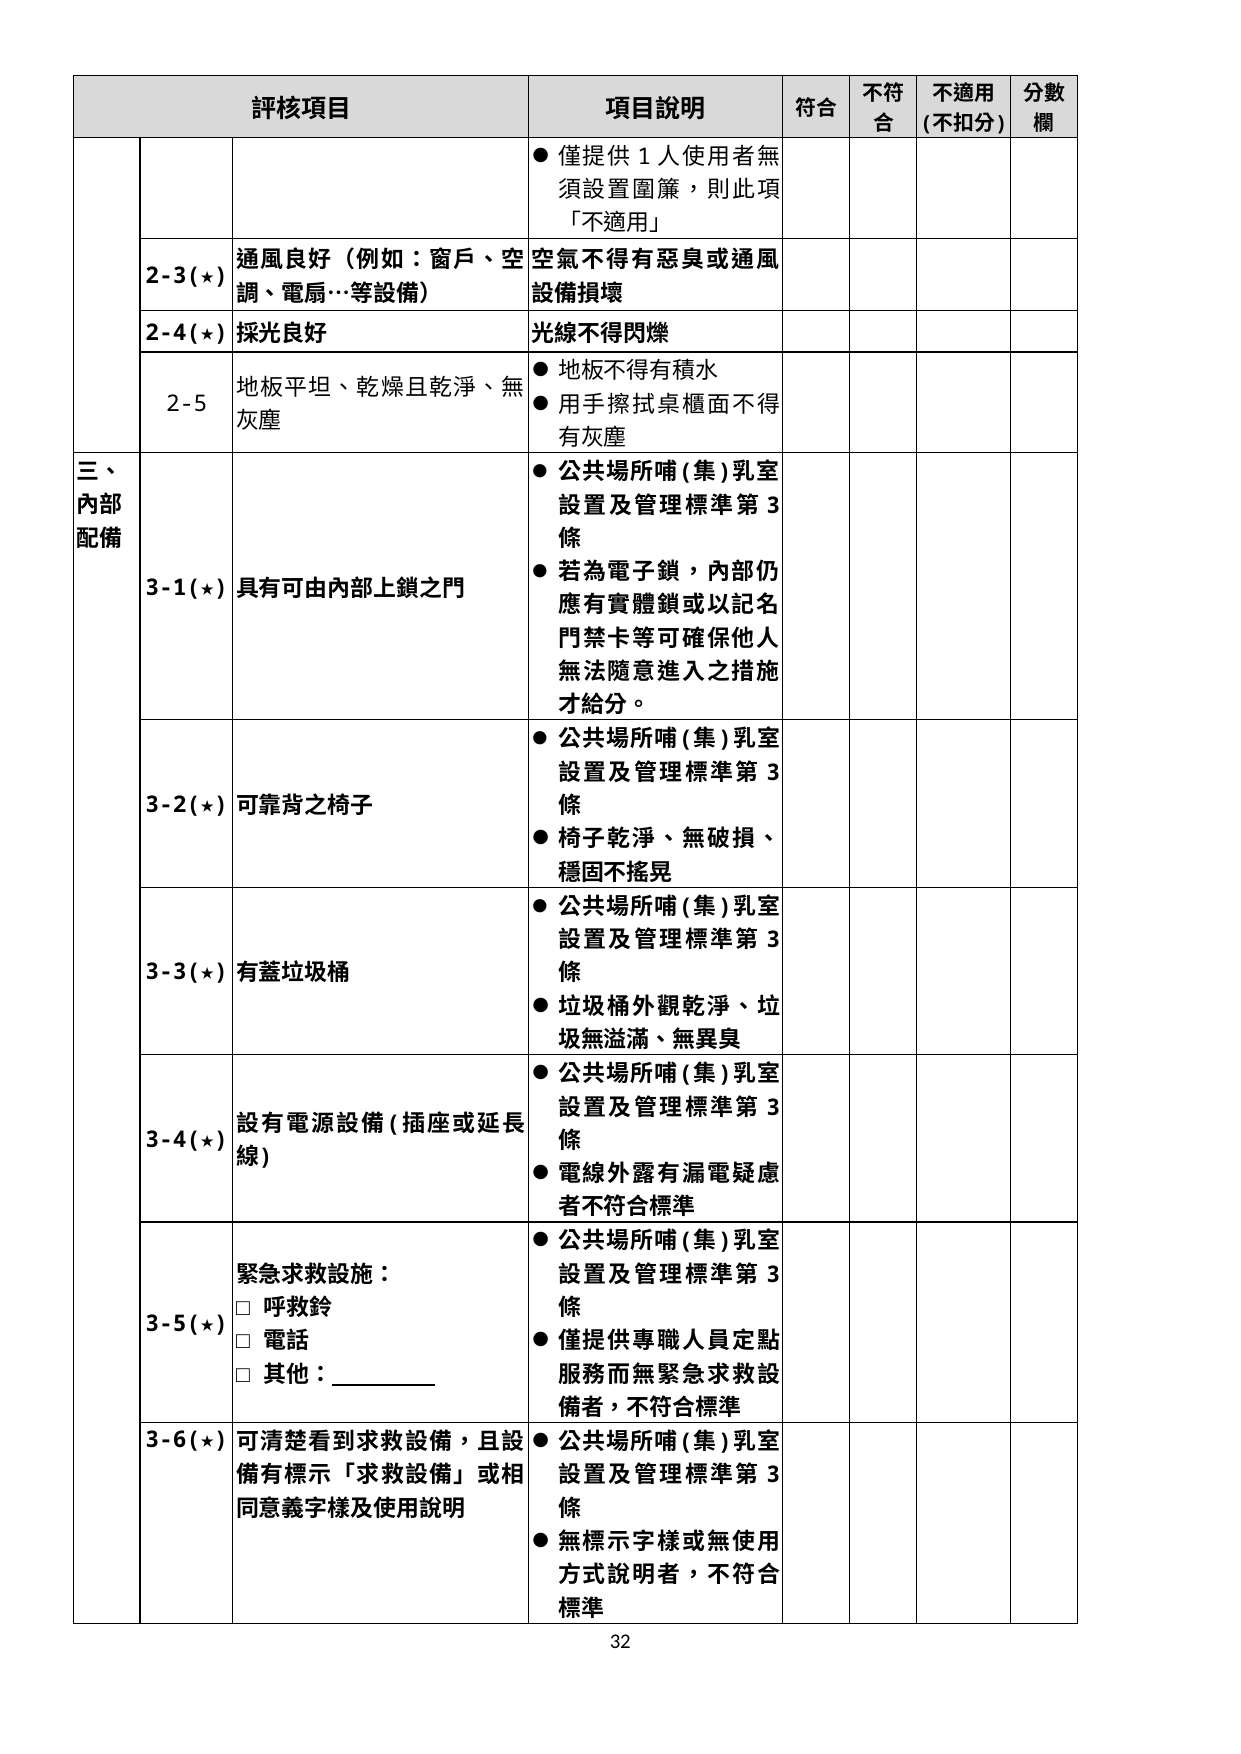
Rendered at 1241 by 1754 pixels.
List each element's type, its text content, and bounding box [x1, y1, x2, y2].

table_cell 對外開放使用者，應以圍簾區隔出符合申請表提報使用人數之哺乳空間，並維護使用者隱私性 僅提供1人使用者無須設置圍簾，則此項「不適用」 [529, 138, 782, 237]
table_cell [917, 138, 1010, 237]
table_cell [783, 1423, 849, 1623]
table_cell [850, 1055, 916, 1221]
table_header 不適用 (不扣分) [917, 76, 1010, 137]
table_cell 公共場所哺(集)乳室設置及管理標準第3條 無標示字樣或無使用方式說明者，不符合標準 [529, 1423, 782, 1623]
table_cell [1011, 1055, 1077, 1221]
table_header 評核項目 [74, 76, 528, 137]
table_cell [1011, 239, 1077, 310]
table_cell 採光良好 [233, 311, 528, 351]
table_cell 3-2(★) [141, 720, 232, 887]
table_cell [850, 138, 916, 237]
table_cell [783, 138, 849, 237]
table_cell 3-1(★) [141, 453, 232, 719]
table_cell [917, 353, 1010, 452]
table_cell [917, 311, 1010, 351]
table_cell [850, 453, 916, 719]
table_cell 三、 內部配備 [74, 453, 139, 1623]
table_cell [850, 239, 916, 310]
table_cell [1011, 138, 1077, 237]
table_cell [783, 353, 849, 452]
table_cell [850, 1223, 916, 1422]
table_cell 公共場所哺(集)乳室設置及管理標準第3條 垃圾桶外觀乾淨、垃圾無溢滿、無異臭 [529, 888, 782, 1054]
table_cell 2-3(★) [141, 239, 232, 310]
table_cell 公共場所哺(集)乳室設置及管理標準第3條 椅子乾淨、無破損、穩固不搖晃 [529, 720, 782, 887]
table_cell 緊急求救設施： □ 呼救鈴 □ 電話 □ 其他： [233, 1223, 528, 1422]
table_cell [917, 1223, 1010, 1422]
table_cell [1011, 720, 1077, 887]
table_header 項目說明 [529, 76, 782, 137]
table_cell 3-4(★) [141, 1055, 232, 1221]
table_cell [74, 138, 139, 452]
table_cell 具有可由內部上鎖之門 [233, 453, 528, 719]
table_cell 空氣不得有惡臭或通風設備損壞 [529, 239, 782, 310]
table_cell 2-4(★) [141, 311, 232, 351]
table_cell 3-6(★) [141, 1423, 232, 1623]
table_cell [1011, 311, 1077, 351]
table_cell [783, 1055, 849, 1221]
table_cell [917, 1055, 1010, 1221]
table_cell 可靠背之椅子 [233, 720, 528, 887]
table_cell [917, 453, 1010, 719]
table_cell 地板平坦、乾燥且乾淨、無灰塵 [233, 353, 528, 452]
table_cell [850, 353, 916, 452]
table_cell [917, 239, 1010, 310]
table_cell [850, 720, 916, 887]
table_cell 2-5 [141, 353, 232, 452]
table_header 分數欄 [1011, 76, 1077, 137]
table_cell [850, 311, 916, 351]
table_cell [850, 1423, 916, 1623]
table_cell [917, 888, 1010, 1054]
table_header 不符合 [850, 76, 916, 137]
table_cell [1011, 353, 1077, 452]
table_cell [850, 888, 916, 1054]
table_cell [1011, 453, 1077, 719]
table_cell 設有電源設備(插座或延長線) [233, 1055, 528, 1221]
table_cell [1011, 1423, 1077, 1623]
table_cell 公共場所哺(集)乳室設置及管理標準第3條 若為電子鎖，內部仍應有實體鎖或以記名門禁卡等可確保他人無法隨意進入之措施才給分。 [529, 453, 782, 719]
table_cell 3-5(★) [141, 1223, 232, 1422]
table_cell [783, 1223, 849, 1422]
table_cell 公共場所哺(集)乳室設置及管理標準第3條 電線外露有漏電疑慮者不符合標準 [529, 1055, 782, 1221]
table_cell 3-3(★) [141, 888, 232, 1054]
table_cell [233, 138, 528, 237]
table_cell [917, 1423, 1010, 1623]
table_cell 通風良好（例如：窗戶、空調、電扇…等設備） [233, 239, 528, 310]
table_cell 公共場所哺(集)乳室設置及管理標準第3條 僅提供專職人員定點服務而無緊急求救設備者，不符合標準 [529, 1223, 782, 1422]
table_cell [1011, 888, 1077, 1054]
table_header 符合 [783, 76, 849, 137]
table_cell [783, 888, 849, 1054]
table_cell 可清楚看到求救設備，且設備有標示「求救設備」或相同意義字樣及使用說明 [233, 1423, 528, 1623]
table_cell [917, 720, 1010, 887]
table_cell [783, 239, 849, 310]
table_cell 光線不得閃爍 [529, 311, 782, 351]
table_cell [783, 311, 849, 351]
table_cell 地板不得有積水 用手擦拭桌櫃面不得有灰塵 [529, 353, 782, 452]
table_cell [783, 453, 849, 719]
table_cell [141, 138, 232, 237]
table_cell 有蓋垃圾桶 [233, 888, 528, 1054]
table_cell [783, 720, 849, 887]
table_cell [1011, 1223, 1077, 1422]
